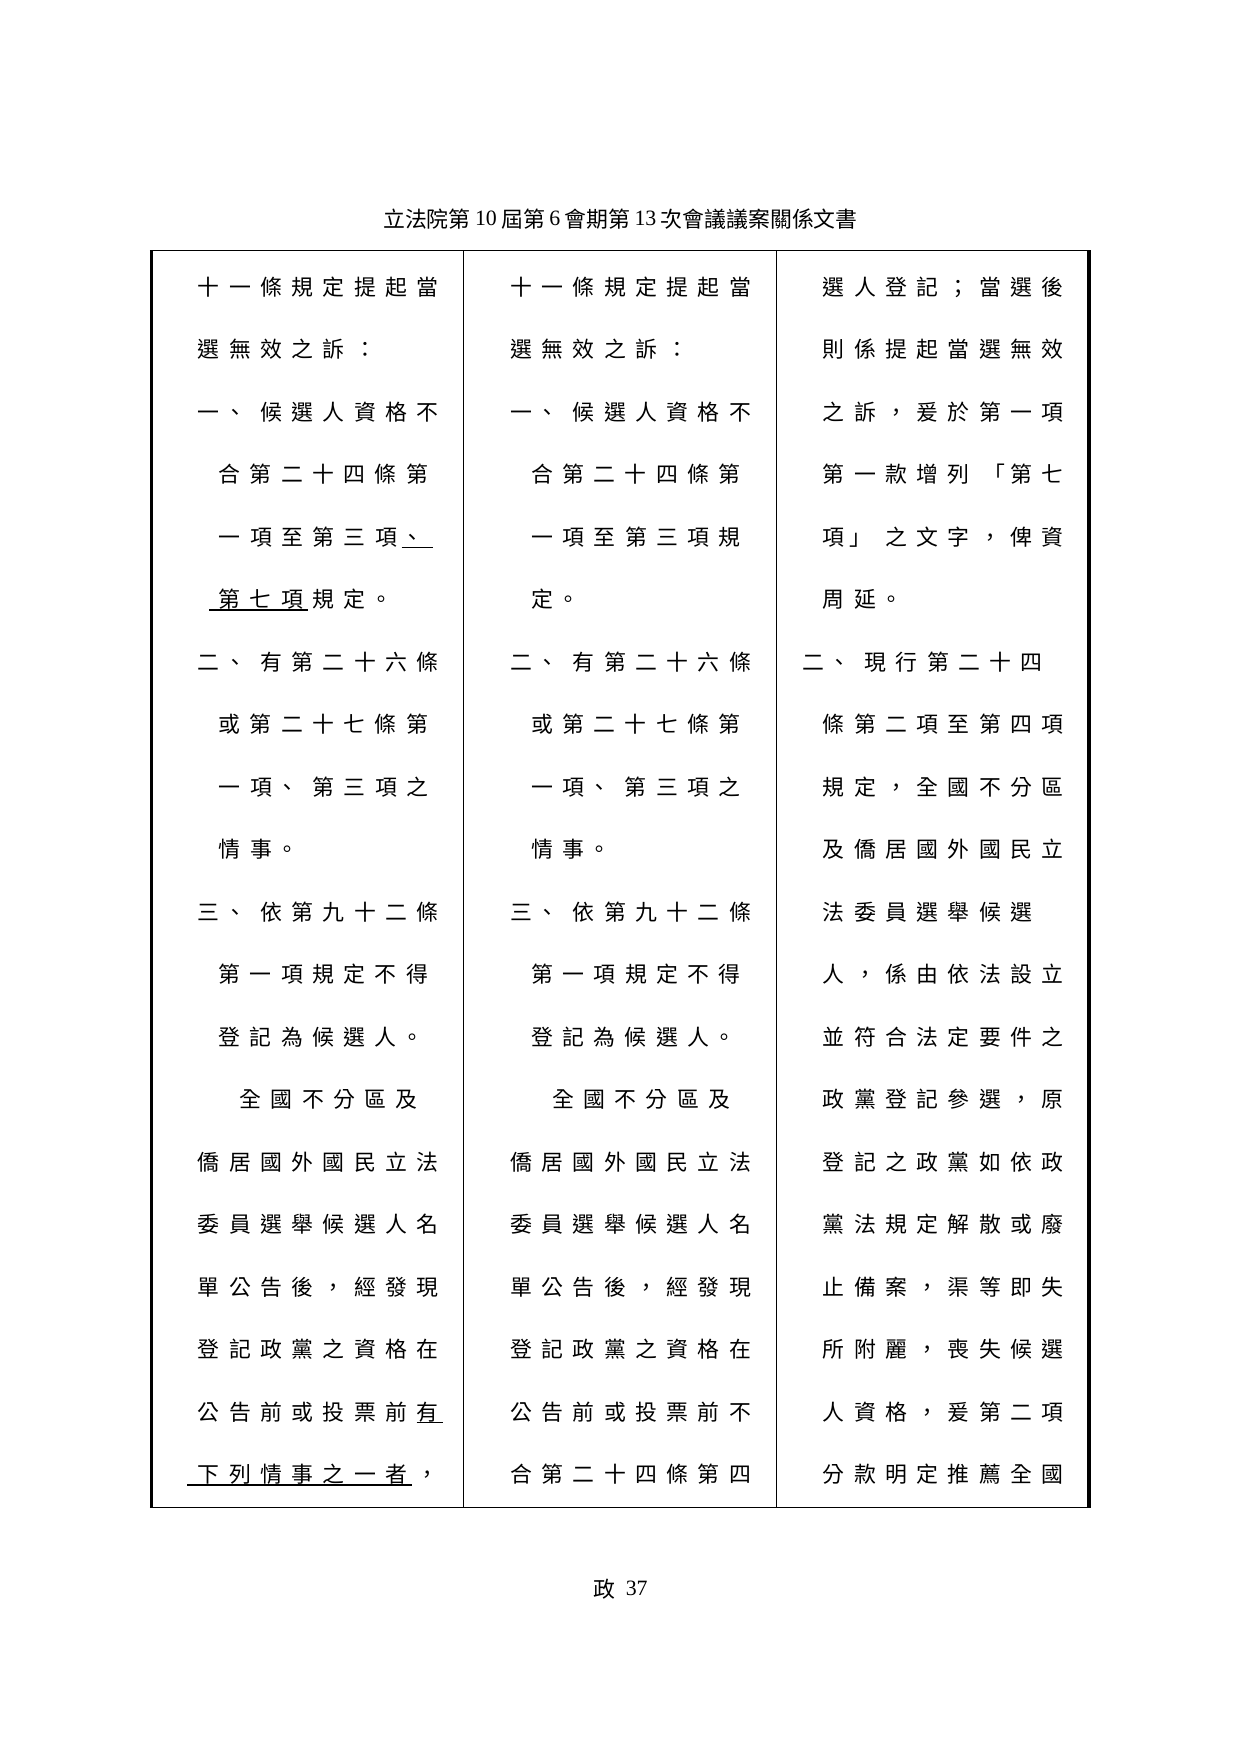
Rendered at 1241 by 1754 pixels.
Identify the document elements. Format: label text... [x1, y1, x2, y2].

table_cell 選人登記；當選後則係提起當選無效之訴，爰於第一項第一款增列「第七項」之文字，俾資周延。 二、現行第二十四條第二項至第四項規定，全國不分區及僑居國外國民立法委員選舉候選人，係由依法設立並符合法定要件之政黨登記參選，原登記之政黨如依政黨法規定解散或廢止備案，渠等即失所附麗，喪失候選人資格，爰第二項分款明定推薦全國 [777, 251, 1087, 1507]
table_cell 十一條規定提起當選無效之訴： 一、候選人資格不合第二十四條第一項至第三項規定。 二、有第二十六條或第二十七條第一項、第三項之情事。 三、依第九十二條第一項規定不得登記為候選人。 全國不分區及僑居國外國民立法委員選舉候選人名單公告後，經發現登記政黨之資格在公告前或投票前不合第二十四條第四 [464, 251, 776, 1507]
table_cell 十一條規定提起當選無效之訴： 一、候選人資格不合第二十四條第一項至第三項、第七項規定。 二、有第二十六條或第二十七條第一項、第三項之情事。 三、依第九十二條第一項規定不得登記為候選人。 全國不分區及僑居國外國民立法委員選舉候選人名單公告後，經發現登記政黨之資格在公告前或投票前有下列情事之一者， [153, 251, 463, 1507]
